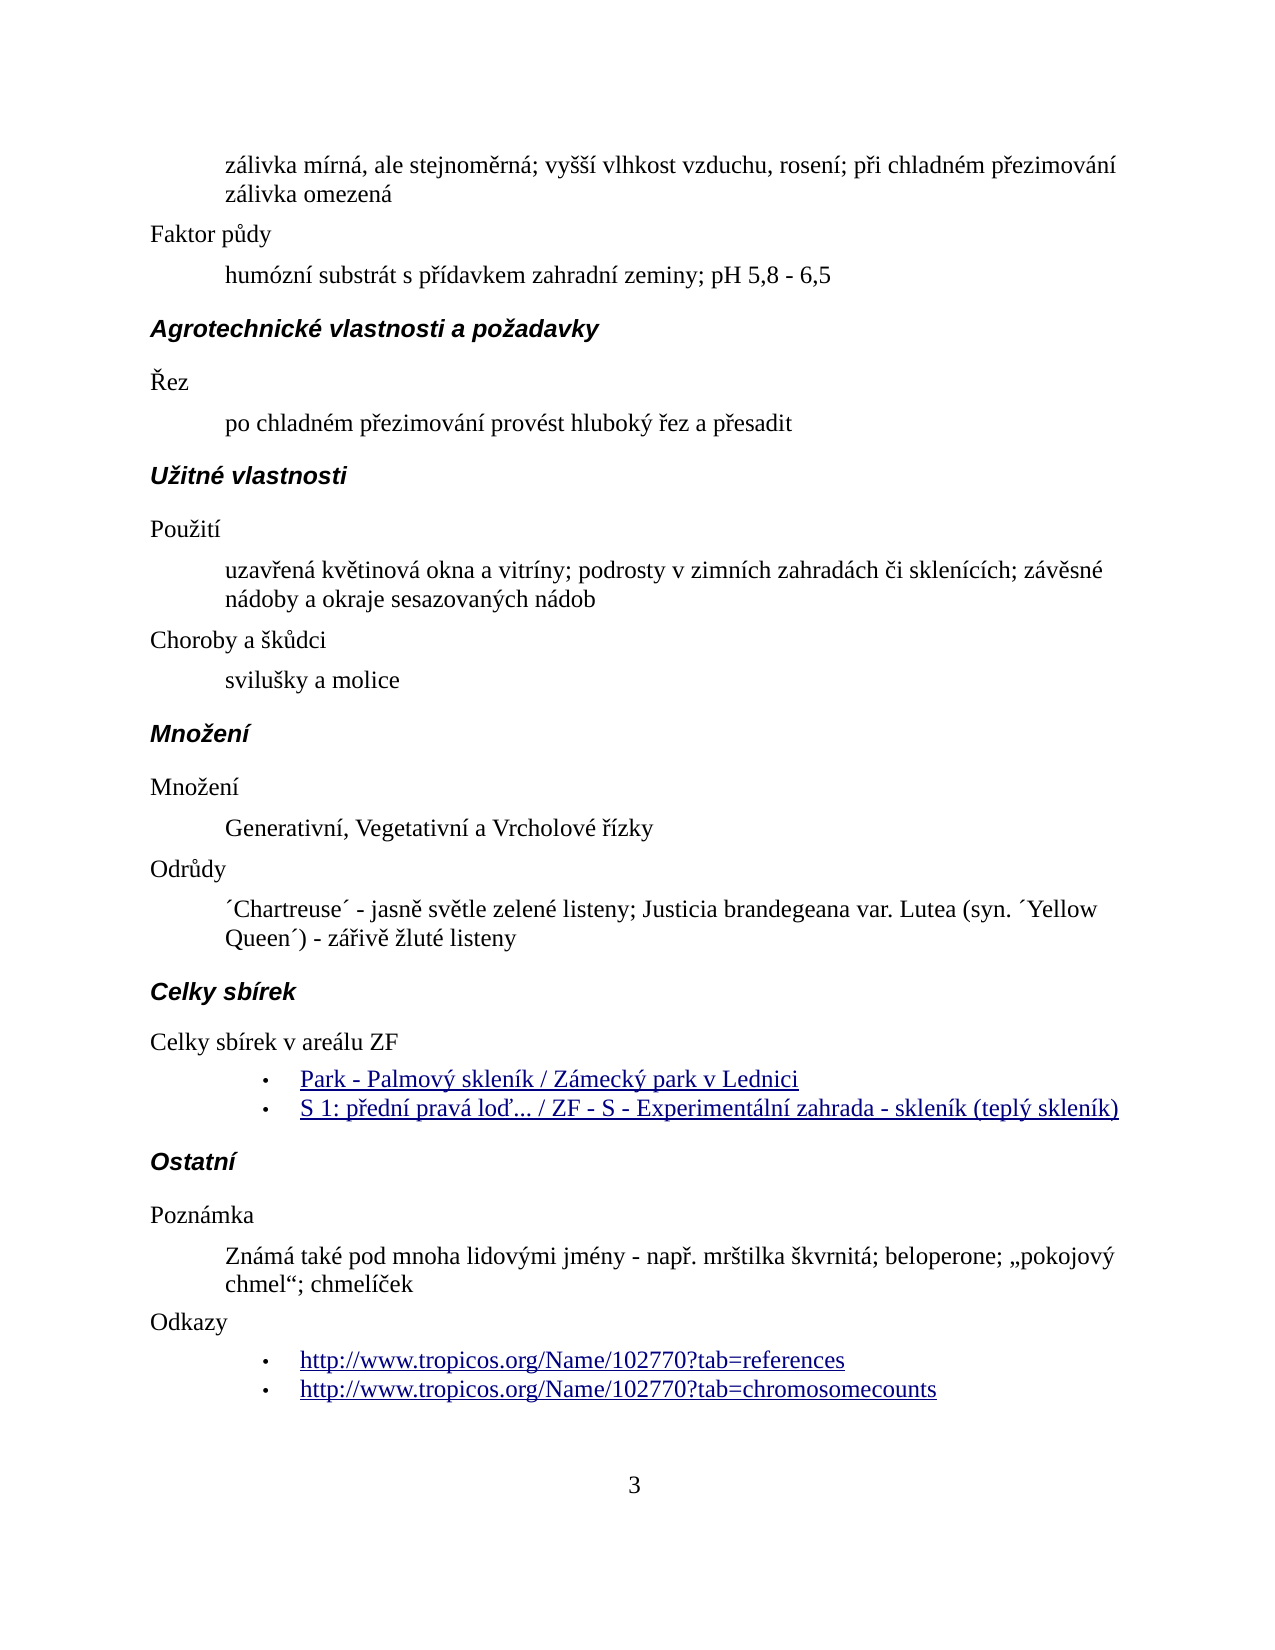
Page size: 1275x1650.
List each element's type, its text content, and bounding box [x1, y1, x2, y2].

text Množení [150, 772, 1125, 801]
text Řez [150, 367, 1125, 396]
text zálivka mírná, ale stejnoměrná; vyšší vlhkost vzduchu, rosení; při chladném přezimování zálivka omezená [225, 150, 1125, 207]
text ´Chartreuse´ - jasně světle zelené listeny; Justicia brandegeana var. Lutea (syn. ´Yellow Queen´) - zářivě žluté listeny [225, 894, 1125, 952]
text Faktor půdy [150, 219, 1125, 248]
subtitle Ostatní [150, 1147, 1125, 1176]
subtitle Celky sbírek [150, 977, 1125, 1005]
text Použití [150, 514, 1125, 543]
list Park - Palmový skleník / Zámecký park v Lednici [262, 1064, 1125, 1093]
text Celky sbírek v areálu ZF [150, 1027, 1125, 1056]
list http://www.tropicos.org/Name/102770?tab=chromosomecounts [262, 1374, 1125, 1402]
text Známá také pod mnoha lidovými jmény - např. mrštilka škvrnitá; beloperone; „pokojový chmel“; chmelíček [225, 1241, 1125, 1298]
subtitle Množení [150, 719, 1125, 748]
list S 1: přední pravá loď... / ZF - S - Experimentální zahrada - skleník (teplý skleník) [262, 1093, 1125, 1122]
list http://www.tropicos.org/Name/102770?tab=references [262, 1345, 1125, 1374]
subtitle Užitné vlastnosti [150, 461, 1125, 490]
text Odkazy [150, 1307, 1125, 1336]
text Odrůdy [150, 854, 1125, 882]
text Generativní, Vegetativní a Vrcholové řízky [225, 813, 1125, 842]
subtitle Agrotechnické vlastnosti a požadavky [150, 314, 1125, 342]
text Poznámka [150, 1200, 1125, 1229]
text Choroby a škůdci [150, 625, 1125, 653]
text humózní substrát s přídavkem zahradní zeminy; pH 5,8 - 6,5 [225, 260, 1125, 289]
text po chladném přezimování provést hluboký řez a přesadit [225, 408, 1125, 436]
text svilušky a molice [225, 665, 1125, 694]
text uzavřená květinová okna a vitríny; podrosty v zimních zahradách či sklenících; závěsné nádoby a okraje sesazovaných nádob [225, 555, 1125, 613]
